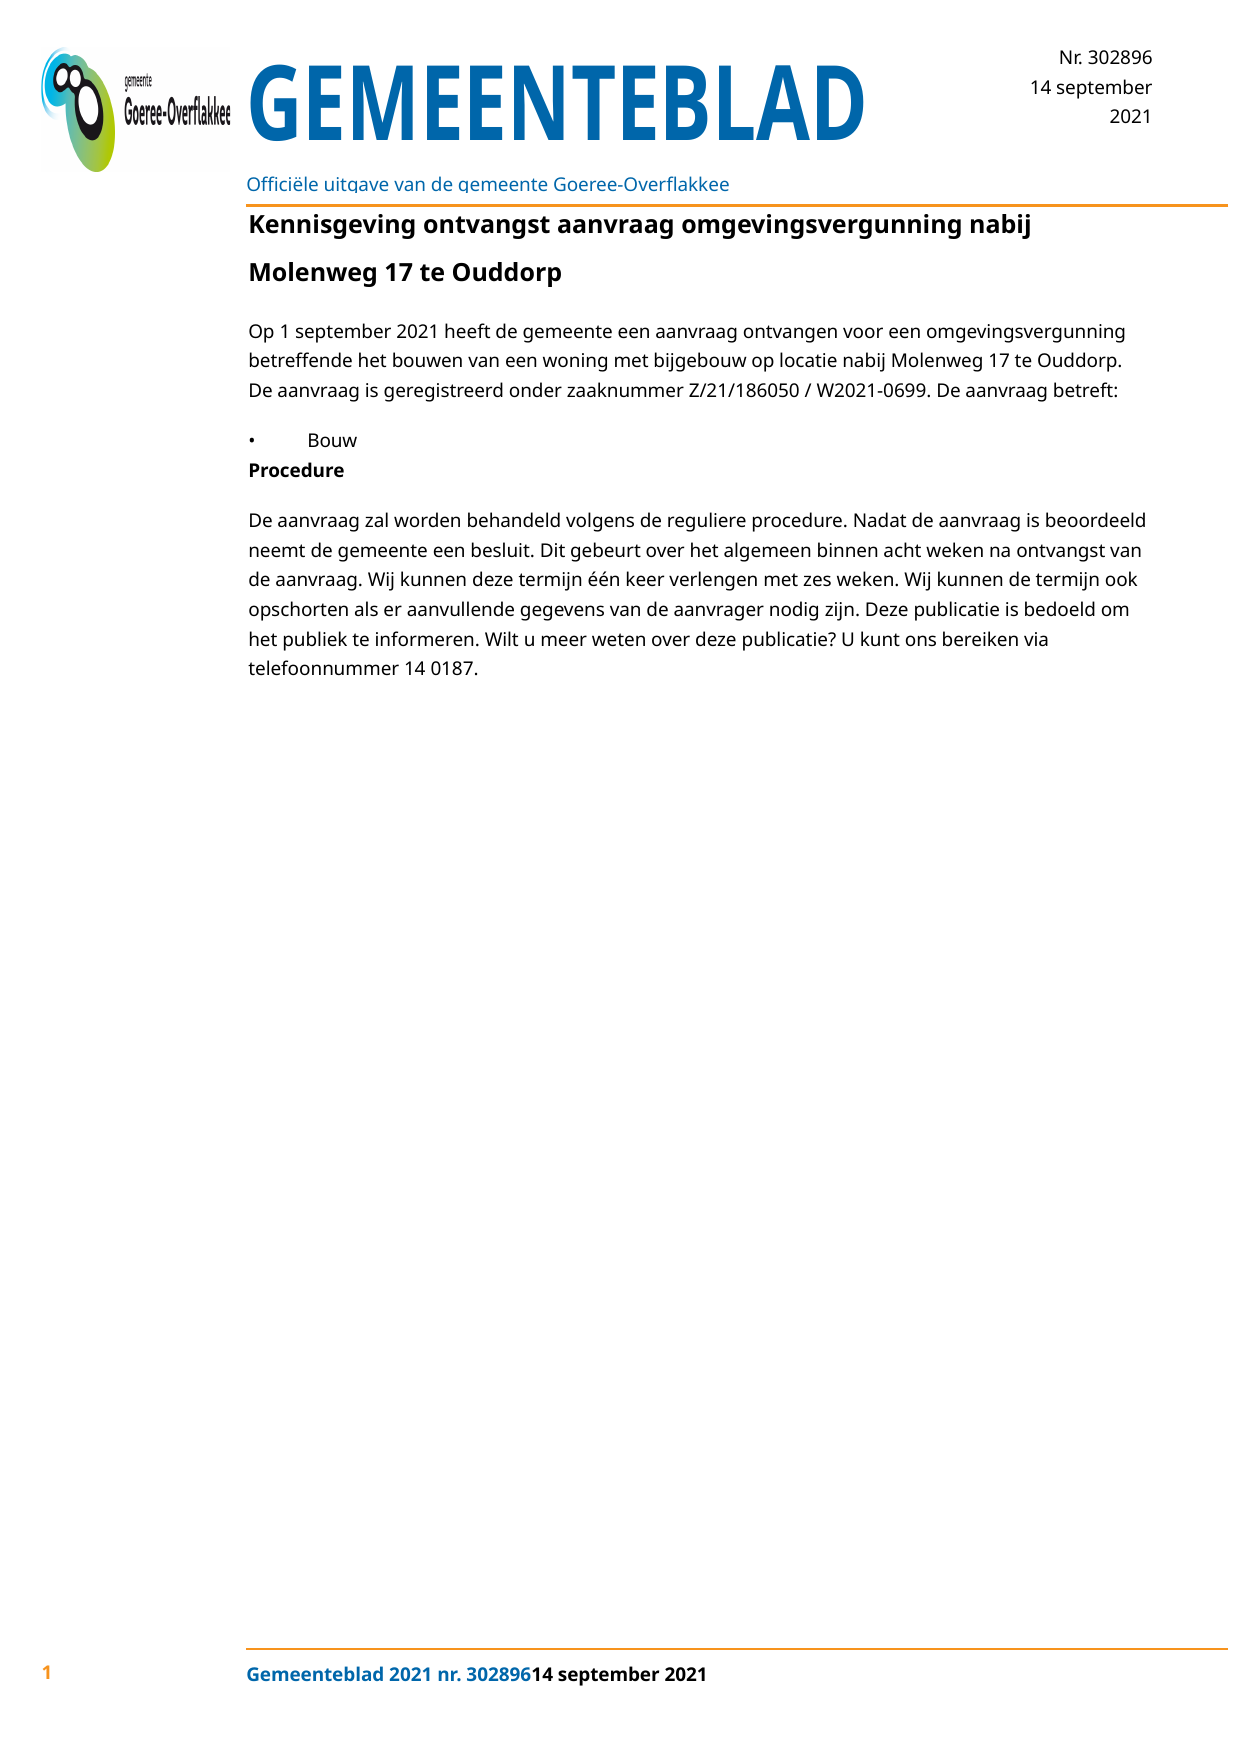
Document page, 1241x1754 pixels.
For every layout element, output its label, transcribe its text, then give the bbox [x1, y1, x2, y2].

text Op 1 september 2021 heeft de gemeente een aanvraag ontvangen voor een omgevingsvergunning betreffende het bouwen van een woning met bijgebouw op locatie nabij Molenweg 17 te Ouddorp. De aanvraag is geregistreerd onder zaaknummer Z/21/186050 / W2021-0699. De aanvraag betreft: [248, 318, 1152, 403]
list Bouw [248, 427, 1152, 453]
text Procedure [248, 457, 1152, 483]
picture [41, 47, 231, 172]
text Kennisgeving ontvangst aanvraag omgevingsvergunning nabij Molenweg 17 te Ouddorp [248, 207, 1152, 288]
text De aanvraag zal worden behandeld volgens de reguliere procedure. Nadat de aanvraag is beoordeeld neemt de gemeente een besluit. Dit gebeurt over het algemeen binnen acht weken na ontvangst van de aanvraag. Wij kunnen deze termijn één keer verlengen met zes weken. Wij kunnen de termijn ook opschorten als er aanvullende gegevens van de aanvrager nodig zijn. Deze publicatie is bedoeld om het publiek te informeren. Wilt u meer weten over deze publicatie? U kunt ons bereiken via telefoonnummer 14 0187. [248, 507, 1152, 681]
